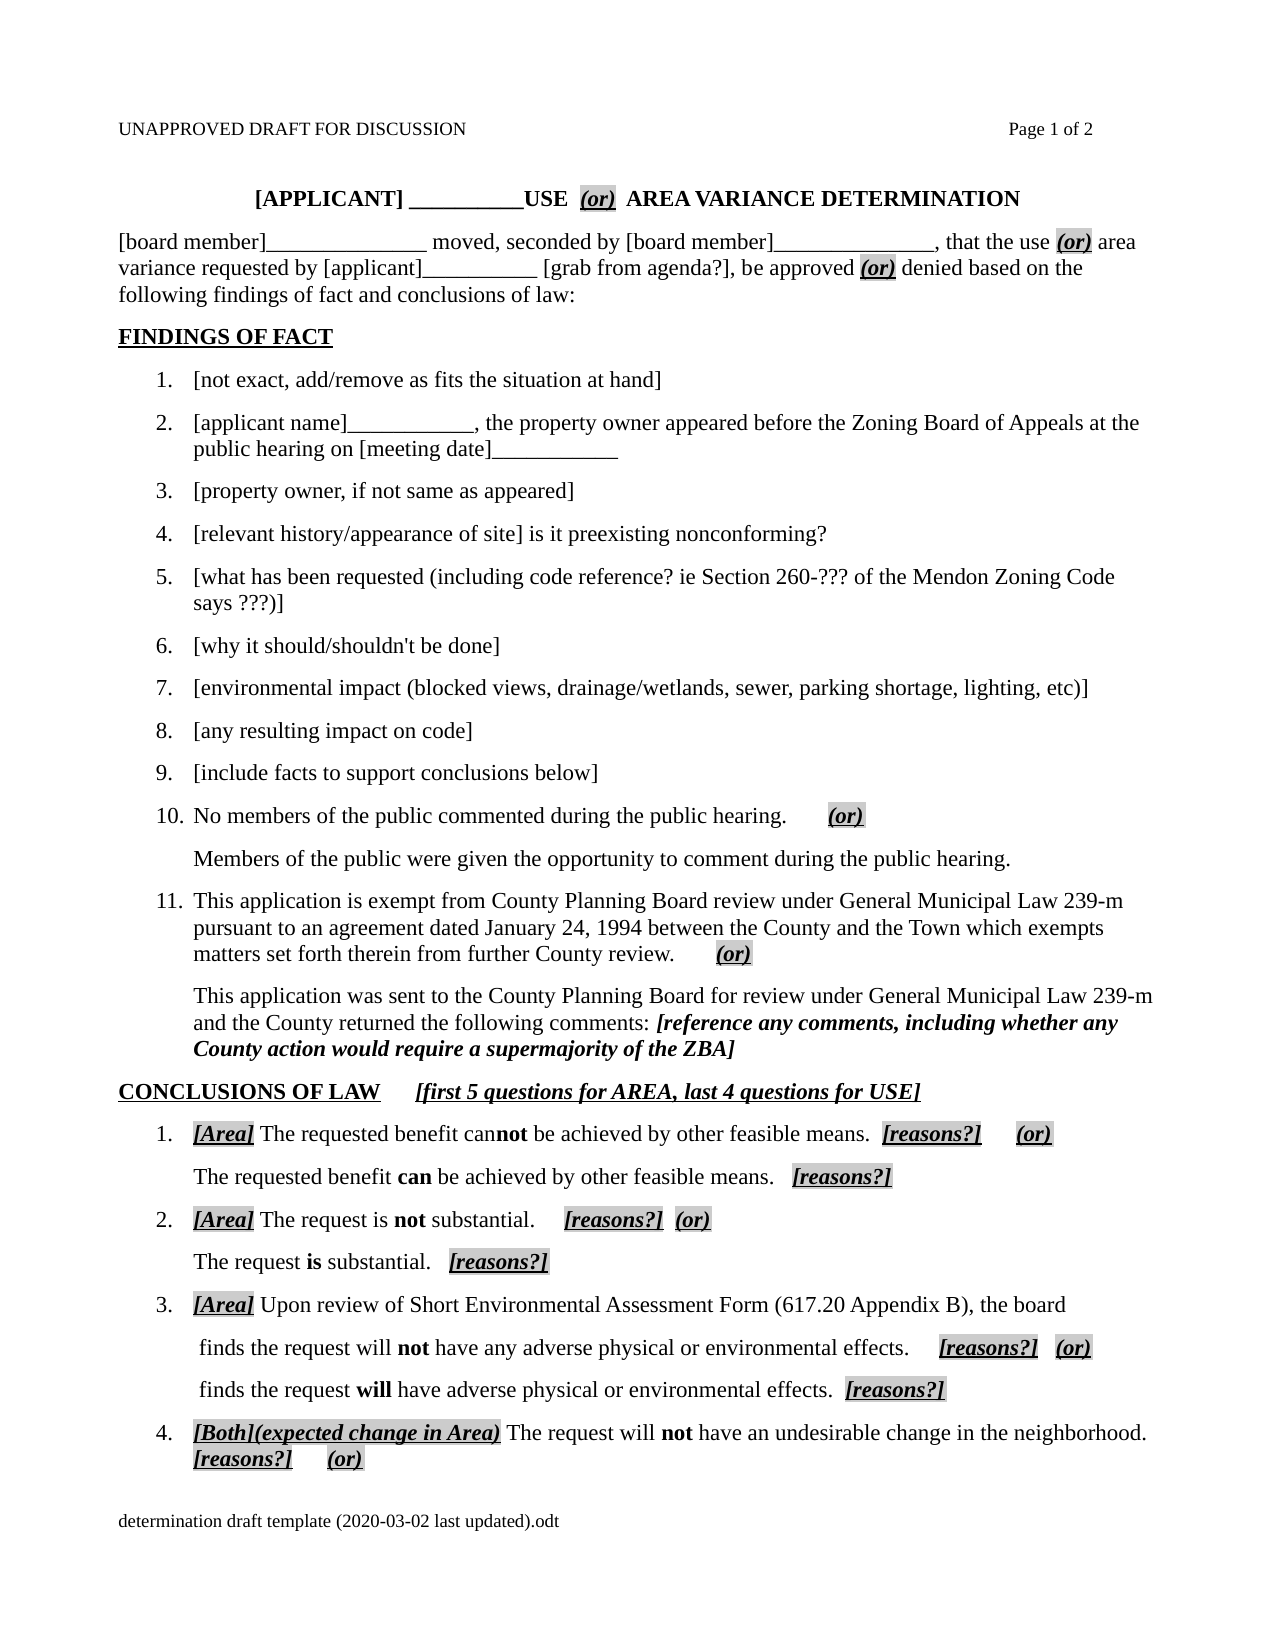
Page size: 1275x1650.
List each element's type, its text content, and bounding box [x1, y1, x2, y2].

list This application is exempt from County Planning Board review under General Municipal Law 239-m pursuant to an agreement dated January 24, 1994 between the County and the Town which exempts matters set forth therein from further County review. (or) [156, 887, 1157, 966]
list [property owner, if not same as appeared] [156, 477, 1157, 504]
list finds the request will not have any adverse physical or environmental effects. [reasons?] (or) [156, 1333, 1157, 1360]
text [APPLICANT] __________USE (or) AREA VARIANCE DETERMINATION [118, 185, 1157, 212]
list [Both](expected change in Area) The request will not have an undesirable change in the neighborhood. [reasons?] (or) [156, 1419, 1157, 1471]
text CONCLUSIONS OF LAW [first 5 questions for AREA, last 4 questions for USE] [118, 1078, 1157, 1104]
list [Area] The requested benefit cannot be achieved by other feasible means. [reasons?] (or) [156, 1121, 1157, 1147]
list The requested benefit can be achieved by other feasible means. [reasons?] [156, 1163, 1157, 1189]
list [applicant name]___________, the property owner appeared before the Zoning Board of Appeals at the public hearing on [meeting date]___________ [156, 408, 1157, 461]
list [any resulting impact on code] [156, 717, 1157, 743]
list finds the request will have adverse physical or environmental effects. [reasons?] [156, 1376, 1157, 1402]
text FINDINGS OF FACT [118, 323, 1157, 350]
list [not exact, add/remove as fits the situation at hand] [156, 366, 1157, 392]
list [why it should/shouldn't be done] [156, 632, 1157, 658]
list [environmental impact (blocked views, drainage/wetlands, sewer, parking shortage, lighting, etc)] [156, 674, 1157, 701]
list [what has been requested (including code reference? ie Section 260-??? of the Mendon Zoning Code says ???)] [156, 563, 1157, 615]
list [Area] Upon review of Short Environmental Assessment Form (617.20 Appendix B), the board [156, 1291, 1157, 1317]
list [include facts to support conclusions below] [156, 759, 1157, 786]
list The request is substantial. [reasons?] [156, 1248, 1157, 1275]
list This application was sent to the County Planning Board for review under General Municipal Law 239-m and the County returned the following comments: [reference any comments, including whether any County action would require a supermajority of the ZBA] [156, 983, 1157, 1062]
text [board member]______________ moved, seconded by [board member]______________, that the use (or) area variance requested by [applicant]__________ [grab from agenda?], be approved (or) denied based on the following findings of fact and conclusions of law: [118, 228, 1157, 307]
list [relevant history/appearance of site] is it preexisting nonconforming? [156, 520, 1157, 546]
list No members of the public commented during the public hearing. (or) [156, 802, 1157, 828]
list Members of the public were given the opportunity to comment during the public hearing. [156, 845, 1157, 871]
list [Area] The request is not substantial. [reasons?] (or) [156, 1206, 1157, 1232]
